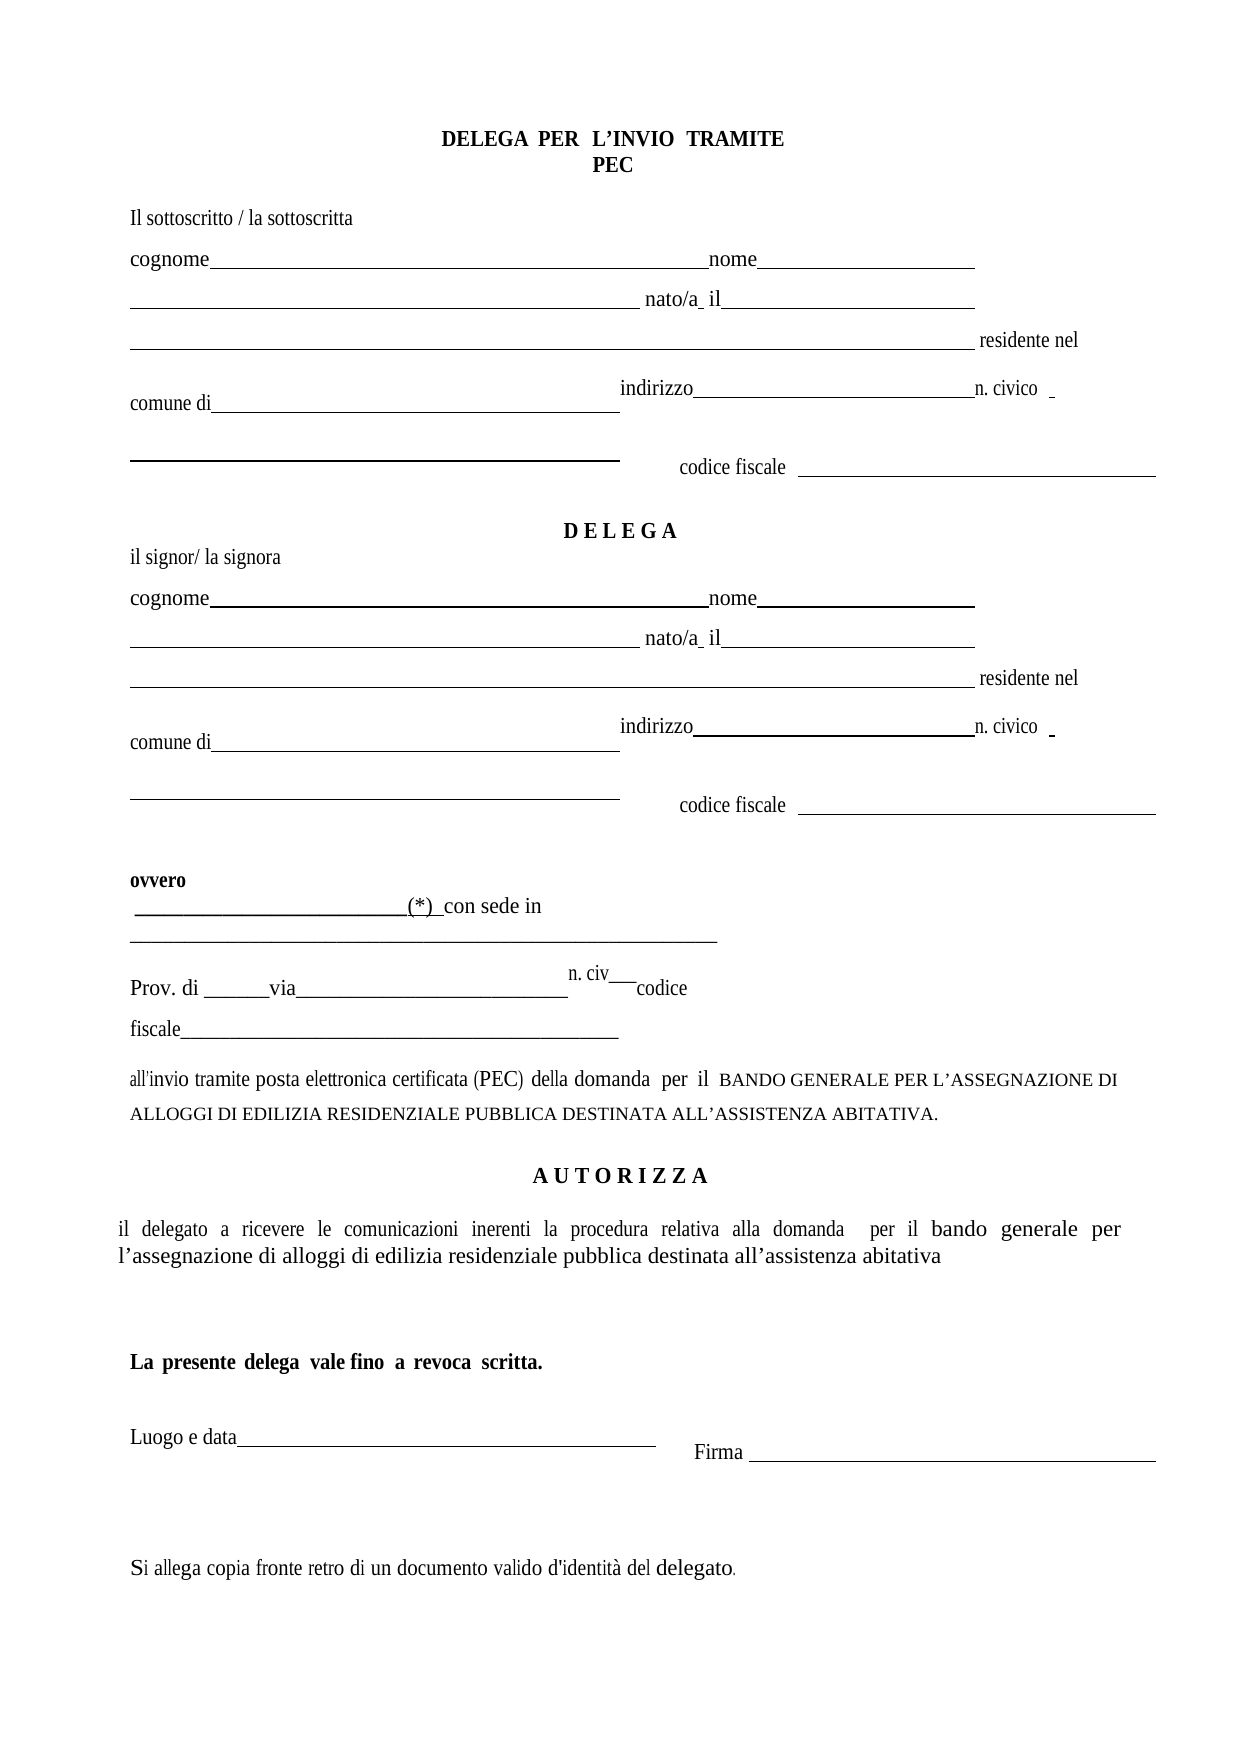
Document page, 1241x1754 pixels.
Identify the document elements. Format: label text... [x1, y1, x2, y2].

text A U T O R I Z Z A [420, 1162, 819, 1188]
text Prov. di ______via_________________________n. civ___codice fiscale_____________________________________________ [130, 959, 1098, 1041]
text il signor/ la signora [130, 543, 1122, 569]
text Luogo e data Firma [130, 1423, 1122, 1464]
text cognome nome nato/a il residente nel comune di indirizzo n. civico codice fiscale [130, 583, 1098, 818]
text Il sottoscritto / la sottoscritta [130, 204, 1122, 231]
text Si allega copia fronte retro di un documento valido d'identità del delegato. [130, 1554, 1122, 1580]
subtitle La presente delega vale fino a revoca scritta. [130, 1348, 1122, 1374]
text D E L E G A [420, 517, 820, 543]
text ____________________________(*) con sede in ______________________________________________________ [130, 892, 1122, 945]
text cognome nome nato/a il residente nel comune di indirizzo n. civico codice fiscale [130, 245, 1098, 479]
text il delegato a ricevere le comunicazioni inerenti la procedura relativa alla domanda per il bando generale per l’assegnazione di alloggi di edilizia residenziale pubblica destinata all’assistenza abitativa [118, 1216, 1122, 1268]
list all’invio tramite posta elettronica certificata (PEC) della domanda per il BANDO GENERALE PER L’ASSEGNAZIONE DI ALLOGGI DI EDILIZIA RESIDENZIALE PUBBLICA DESTINATA ALL’ASSISTENZA ABITATIVA. [129, 1065, 1122, 1124]
title DELEGA PER L’INVIO TRAMITE PEC [420, 125, 806, 178]
text ovvero [130, 866, 1122, 892]
